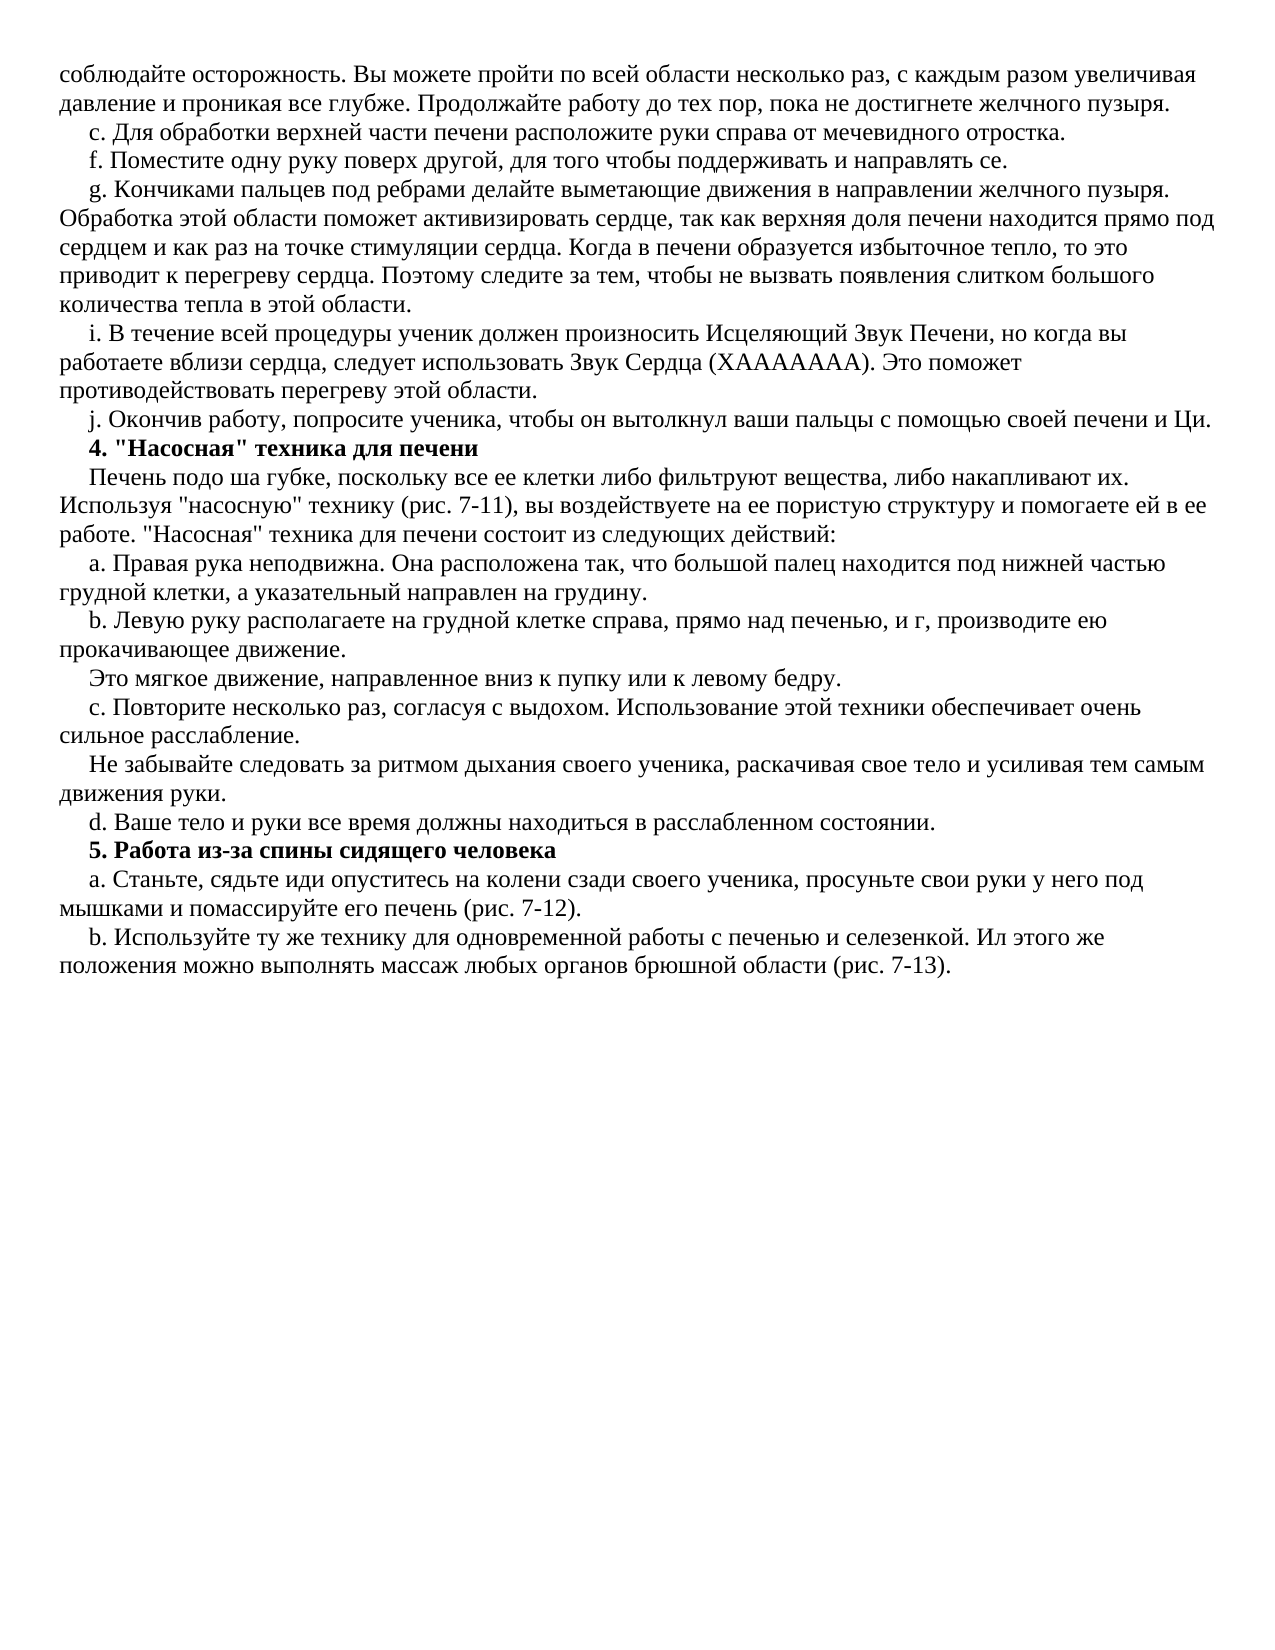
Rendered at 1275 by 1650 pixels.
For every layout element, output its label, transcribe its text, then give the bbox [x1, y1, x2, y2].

text a. Правая рука неподвижна. Она расположена так, что большой палец находится под нижней частью грудной клетки, а указательный направлен на грудину. [59, 548, 1216, 605]
text Печень подо ша губке, поскольку все ее клетки либо фильтруют вещества, либо накапливают их. Используя "насосную" технику (рис. 7-11), вы воздействуете на ее пористую структуру и помогаете ей в ее работе. "Насосная" техника для печени состоит из следующих действий: [59, 462, 1216, 548]
text соблюдайте осторожность. Вы можете пройти по всей области несколько раз, с каждым разом увеличивая давление и проникая все глубже. Продолжайте работу до тех пор, пока не достигнете желчного пузыря. [59, 59, 1216, 117]
text c. Повторите несколько раз, согласуя с выдохом. Использование этой техники обеспечивает очень сильное расслабление. [59, 692, 1216, 749]
text Не забывайте следовать за ритмом дыхания своего ученика, раскачивая свое тело и усиливая тем самым движения руки. [59, 749, 1216, 807]
text f. Поместите одну руку поверх другой, для того чтобы поддерживать и направлять се. [59, 145, 1216, 174]
text b. Используйте ту же технику для одновременной работы с печенью и селезенкой. Ил этого же положения можно выполнять массаж любых органов брюшной области (рис. 7-13). [59, 922, 1216, 979]
text с. Для обработки верхней части печени расположите руки справа от мечевидного отростка. [59, 117, 1216, 145]
text i. В течение всей процедуры ученик должен произносить Исцеляющий Звук Печени, но когда вы работаете вблизи сердца, следует использовать Звук Сердца (ХААААААА). Это поможет противодействовать перегреву этой области. [59, 318, 1216, 404]
text 4. "Насосная" техника для печени [59, 433, 1216, 462]
text j. Окончив работу, попросите ученика, чтобы он вытолкнул ваши пальцы с помощью своей печени и Ци. [59, 404, 1216, 433]
text g. Кончиками пальцев под ребрами делайте выметающие движения в направлении желчного пузыря. Обработка этой области поможет активизировать сердце, так как верхняя доля печени находится прямо под сердцем и как раз на точке стимуляции сердца. Когда в печени образуется избыточное тепло, то это приводит к перегреву сердца. Поэтому следите за тем, чтобы не вызвать появления слитком большого количества тепла в этой области. [59, 174, 1216, 318]
text b. Левую руку располагаете на грудной клетке справа, прямо над печенью, и г, производите ею прокачивающее движение. [59, 605, 1216, 663]
text 5. Работа из-за спины сидящего человека [59, 835, 1216, 864]
text a. Станьте, сядьте иди опуститесь на колени сзади своего ученика, просуньте свои руки у него под мышками и помассируйте его печень (рис. 7-12). [59, 864, 1216, 922]
text d. Ваше тело и руки все время должны находиться в расслабленном состоянии. [59, 807, 1216, 835]
text Это мягкое движение, направленное вниз к пупку или к левому бедру. [59, 663, 1216, 692]
